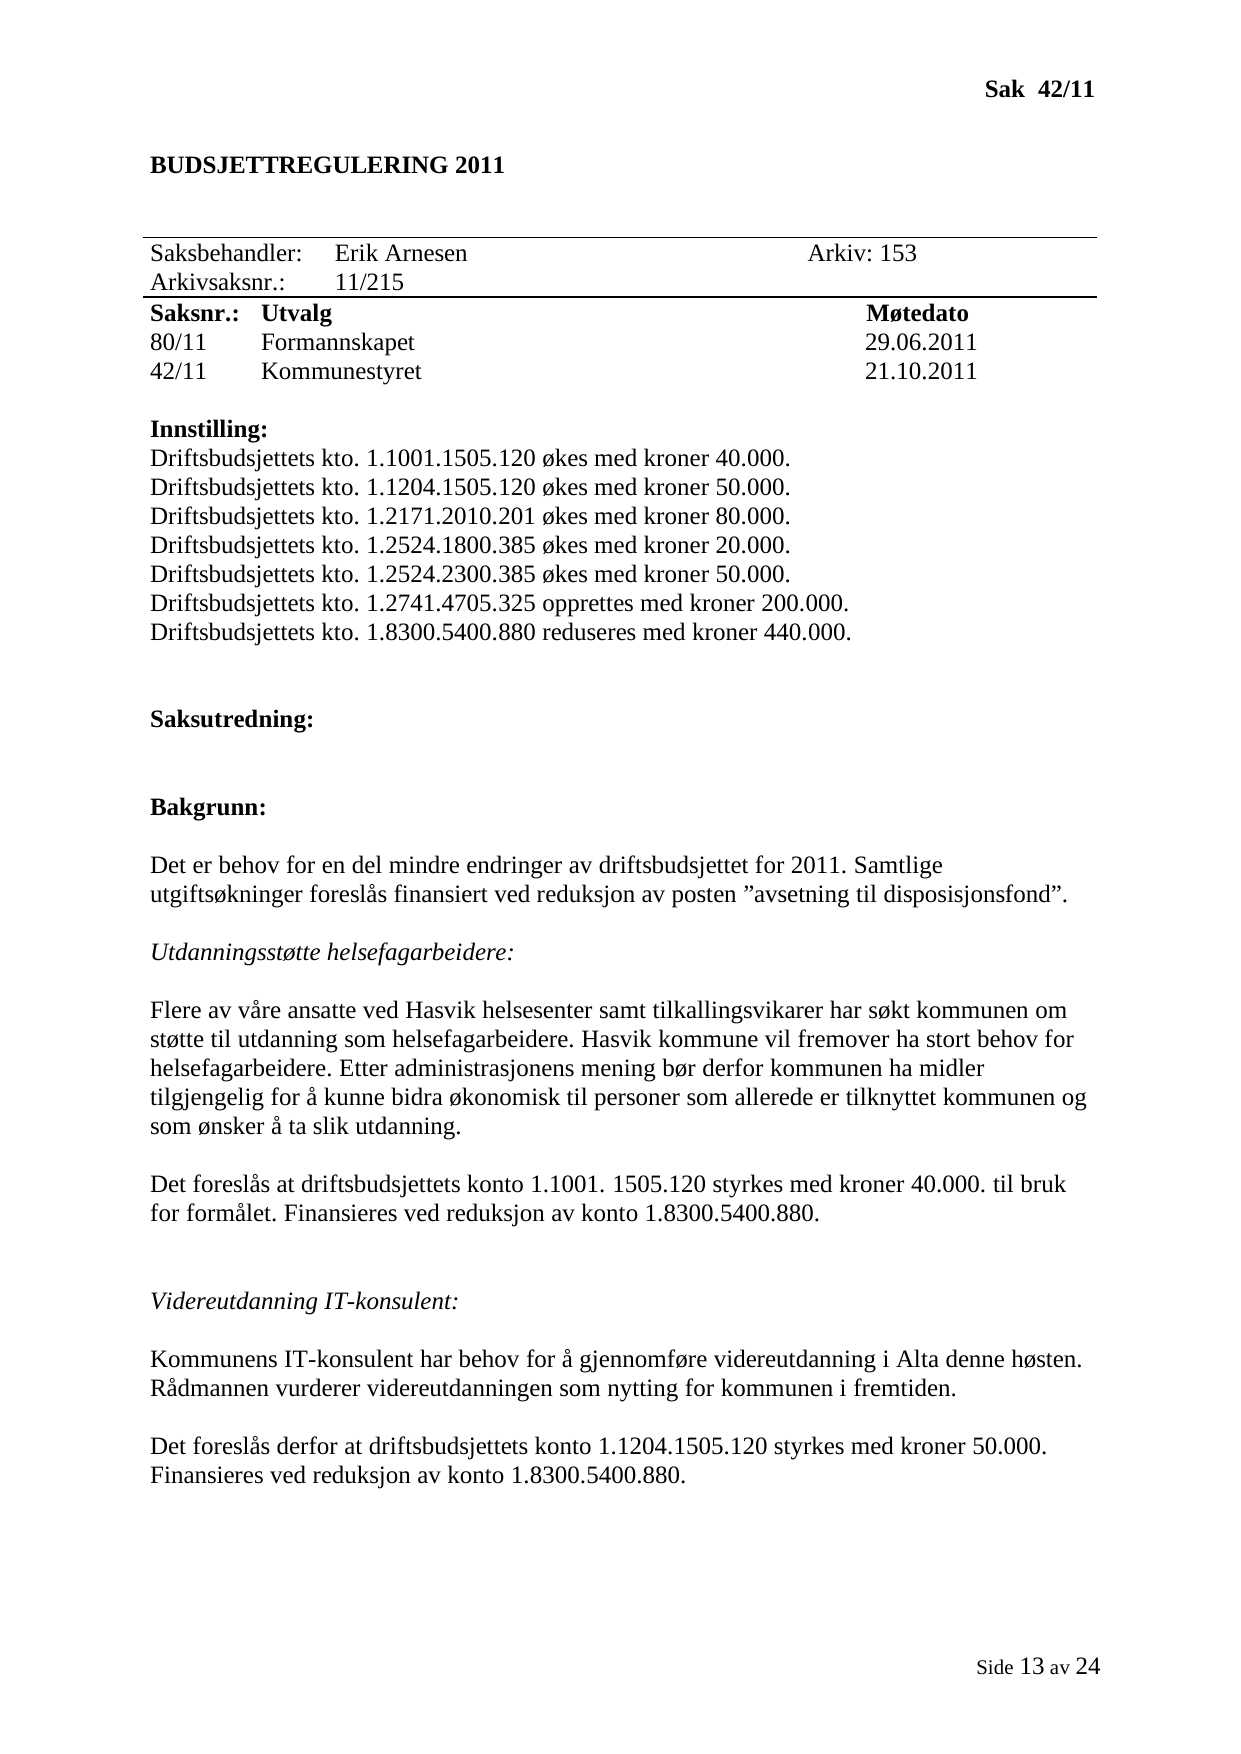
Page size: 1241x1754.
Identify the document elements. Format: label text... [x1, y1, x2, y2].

text 80/11 Formannskapet 29.06.2011 [150, 326, 1100, 356]
text Driftsbudsjettets kto. 1.2524.2300.385 økes med kroner 50.000. [150, 559, 1100, 588]
table_cell Saksnr.: [143, 298, 253, 326]
text Driftsbudsjettets kto. 1.8300.5400.880 reduseres med kroner 440.000. [150, 617, 1100, 646]
table_header Saksbehandler: [143, 238, 327, 267]
text Kommunens IT-konsulent har behov for å gjennomføre videreutdanning i Alta denne høsten. Rådmannen vurderer videreutdanningen som nytting for kommunen i fremtiden. [150, 1344, 1100, 1402]
text Bakgrunn: [150, 791, 1100, 821]
table_cell 11/215 [327, 267, 569, 296]
table_cell [569, 267, 800, 296]
text Det foreslås derfor at driftsbudsjettets konto 1.1204.1505.120 styrkes med kroner 50.000. Finansieres ved reduksjon av konto 1.8300.5400.880. [150, 1431, 1100, 1489]
text Driftsbudsjettets kto. 1.1001.1505.120 økes med kroner 40.000. [150, 443, 1100, 472]
table_cell [1097, 267, 1107, 296]
text Saksutredning: [150, 704, 1100, 733]
text Det er behov for en del mindre endringer av driftsbudsjettet for 2011. Samtlige utgiftsøkninger foreslås finansiert ved reduksjon av posten ”avsetning til disposisjonsfond”. [150, 849, 1100, 908]
table_header [1097, 237, 1107, 267]
text Driftsbudsjettets kto. 1.2741.4705.325 opprettes med kroner 200.000. [150, 588, 1100, 617]
text 42/11 Kommunestyret 21.10.2011 [150, 356, 1100, 384]
text Driftsbudsjettets kto. 1.2524.1800.385 økes med kroner 20.000. [150, 530, 1100, 559]
text BUDSJETTREGULERING 2011 [150, 150, 1100, 179]
table_cell Møtedato [859, 296, 1107, 326]
text Flere av våre ansatte ved Hasvik helsesenter samt tilkallingsvikarer har søkt kommunen om støtte til utdanning som helsefagarbeidere. Hasvik kommune vil fremover ha stort behov for helsefagarbeidere. Etter administrasjonens mening bør derfor kommunen ha midler tilgjengelig for å kunne bidra økonomisk til personer som allerede er tilknyttet kommunen og som ønsker å ta slik utdanning. [150, 995, 1100, 1140]
table_cell Arkivsaksnr.: [143, 267, 327, 296]
text Det foreslås at driftsbudsjettets konto 1.1001. 1505.120 styrkes med kroner 40.000. til bruk for formålet. Finansieres ved reduksjon av konto 1.8300.5400.880. [150, 1169, 1100, 1227]
text Utdanningsstøtte helsefagarbeidere: [150, 937, 1100, 966]
table_cell [800, 267, 1097, 296]
table_cell Utvalg [254, 298, 859, 326]
text Driftsbudsjettets kto. 1.1204.1505.120 økes med kroner 50.000. [150, 472, 1100, 501]
table_header Arkiv: 153 [800, 238, 1097, 267]
text Videreutdanning IT-konsulent: [150, 1286, 1100, 1314]
text Driftsbudsjettets kto. 1.2171.2010.201 økes med kroner 80.000. [150, 501, 1100, 530]
table_header Erik Arnesen [327, 238, 800, 267]
text Innstilling: [150, 414, 1100, 443]
